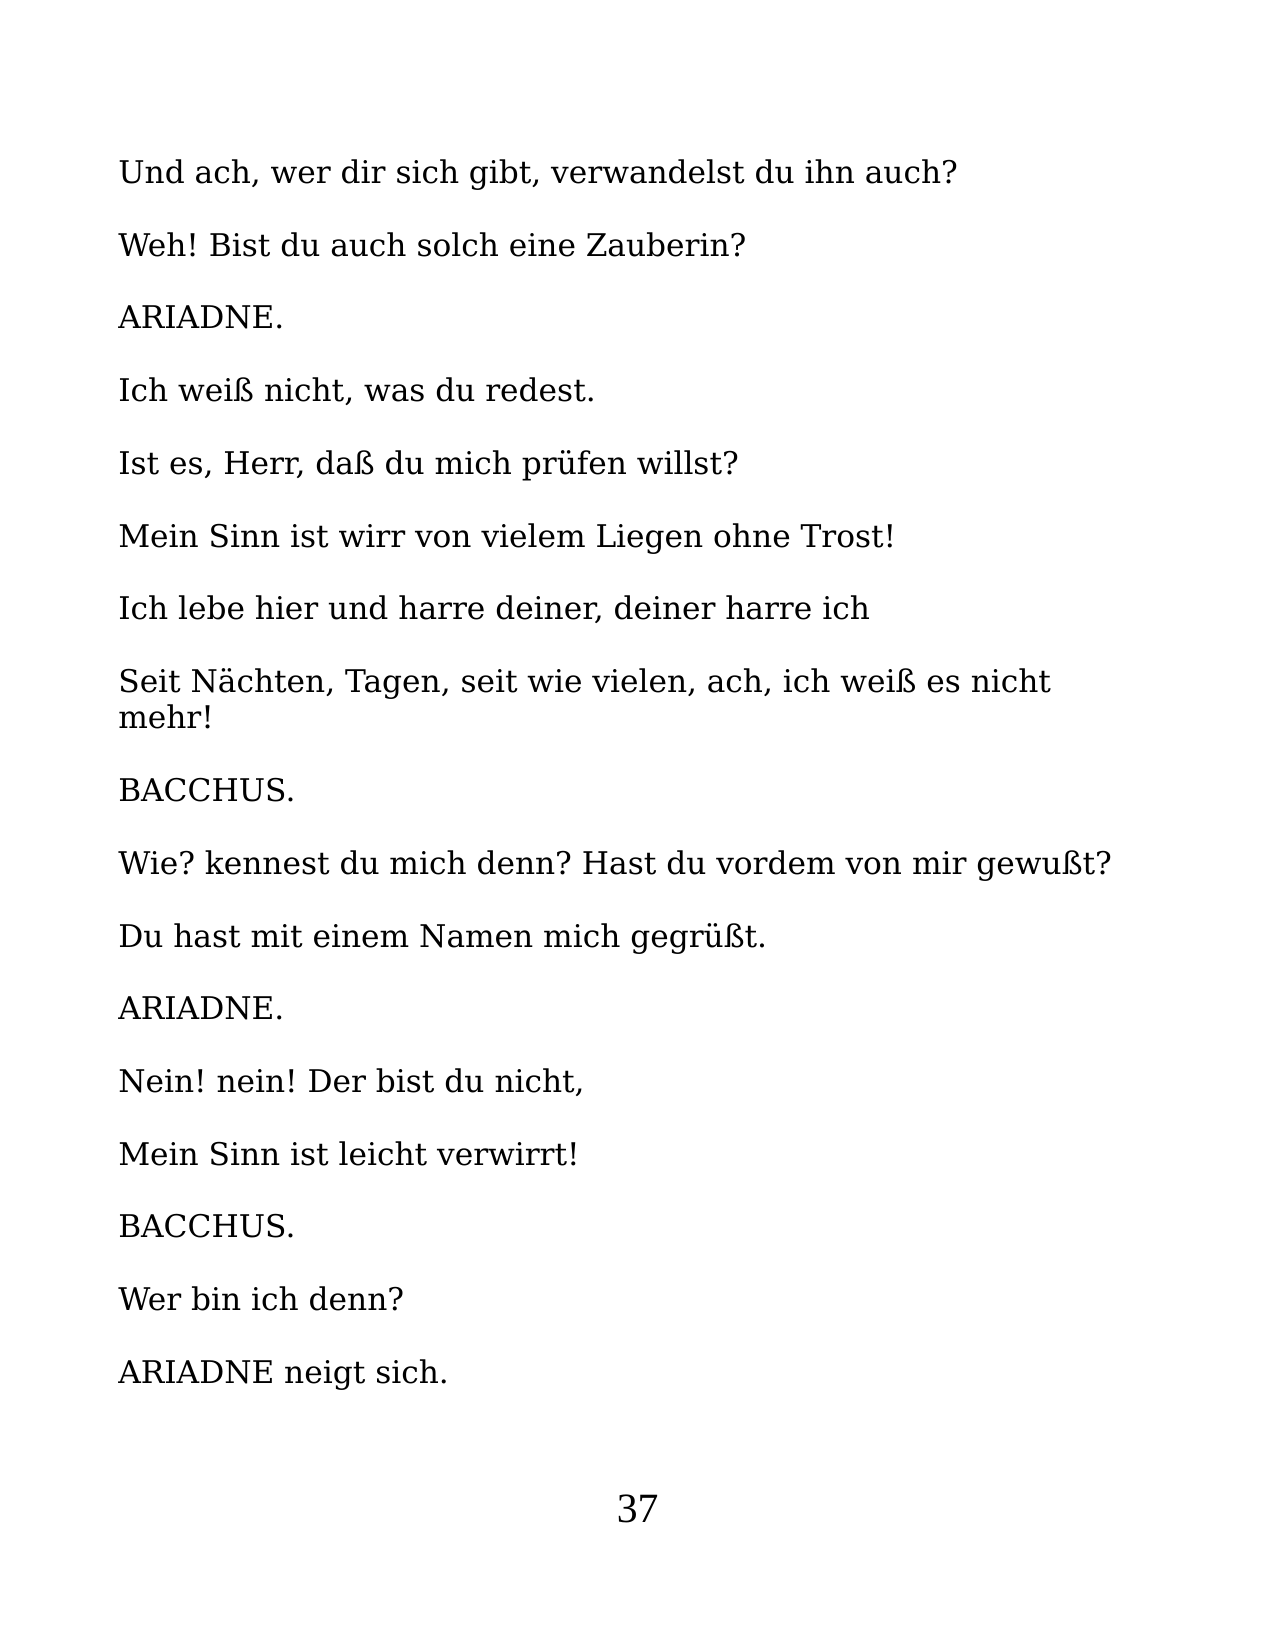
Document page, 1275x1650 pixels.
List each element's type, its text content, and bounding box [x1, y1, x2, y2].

text BACCHUS. [118, 1209, 1157, 1245]
text Ich weiß nicht, was du redest. [118, 373, 1157, 409]
text Ich lebe hier und harre deiner, deiner harre ich [118, 591, 1157, 627]
text Ist es, Herr, daß du mich prüfen willst? [118, 445, 1157, 482]
text Seit Nächten, Tagen, seit wie vielen, ach, ich weiß es nicht mehr! [118, 663, 1157, 736]
text Mein Sinn ist wirr von vielem Liegen ohne Trost! [118, 518, 1157, 554]
text Wie? kennest du mich denn? Hast du vordem von mir gewußt? [118, 845, 1157, 882]
text Mein Sinn ist leicht verwirrt! [118, 1136, 1157, 1172]
text ARIADNE. [118, 991, 1157, 1027]
text BACCHUS. [118, 772, 1157, 809]
text Weh! Bist du auch solch eine Zauberin? [118, 227, 1157, 263]
text Und ach, wer dir sich gibt, verwandelst du ihn auch? [118, 154, 1157, 191]
text ARIADNE neigt sich. [118, 1354, 1157, 1391]
text Du hast mit einem Namen mich gegrüßt. [118, 918, 1157, 954]
text ARIADNE. [118, 300, 1157, 336]
text Wer bin ich denn? [118, 1281, 1157, 1318]
text Nein! nein! Der bist du nicht, [118, 1063, 1157, 1100]
